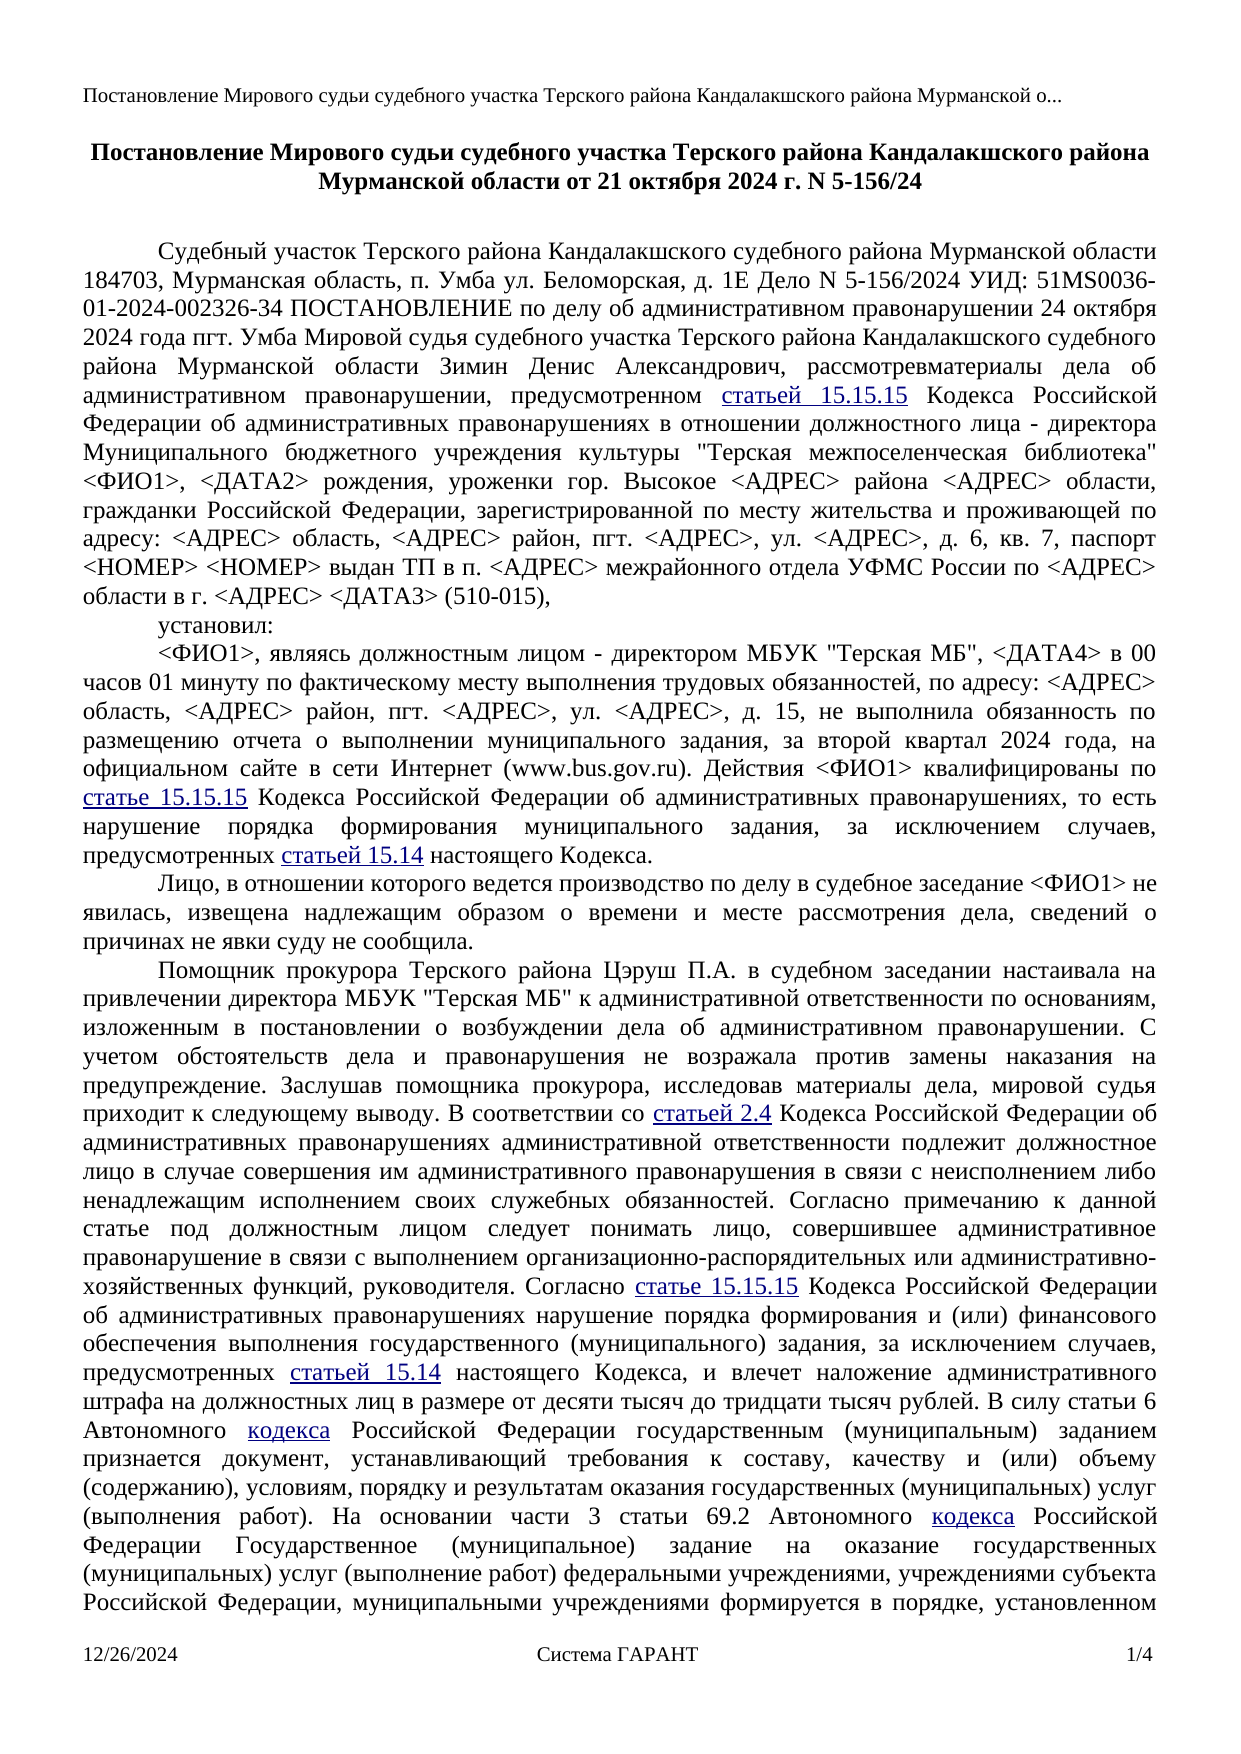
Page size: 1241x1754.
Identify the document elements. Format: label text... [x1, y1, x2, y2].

text <ФИО1>, являясь должностным лицом - директором МБУК "Терская МБ", <ДАТА4> в 00 часов 01 минуту по фактическому месту выполнения трудовых обязанностей, по адресу: <АДРЕС> область, <АДРЕС> район, пгт. <АДРЕС>, ул. <АДРЕС>, д. 15, не выполнила обязанность по размещению отчета о выполнении муниципального задания, за второй квартал 2024 года, на официальном сайте в сети Интернет (www.bus.gov.ru). Действия <ФИО1> квалифицированы по статье 15.15.15 Кодекса Российской Федерации об административных правонарушениях, то есть нарушение порядка формирования муниципального задания, за исключением случаев, предусмотренных статьей 15.14 настоящего Кодекса. [83, 638, 1157, 868]
text Судебный участок Терского района Кандалакшского судебного района Мурманской области 184703, Мурманская область, п. Умба ул. Беломорская, д. 1Е Дело N 5-156/2024 УИД: 51МS0036-01-2024-002326-34 ПОСТАНОВЛЕНИЕ по делу об административном правонарушении 24 октября 2024 года пгт. Умба Мировой судья судебного участка Терского района Кандалакшского судебного района Мурманской области Зимин Денис Александрович, рассмотревматериалы дела об административном правонарушении, предусмотренном статьей 15.15.15 Кодекса Российской Федерации об административных правонарушениях в отношении должностного лица - директора Муниципального бюджетного учреждения культуры "Терская межпоселенческая библиотека" <ФИО1>, <ДАТА2> рождения, уроженки гор. Высокое <АДРЕС> района <АДРЕС> области, гражданки Российской Федерации, зарегистрированной по месту жительства и проживающей по адресу: <АДРЕС> область, <АДРЕС> район, пгт. <АДРЕС>, ул. <АДРЕС>, д. 6, кв. 7, паспорт <НОМЕР> <НОМЕР> выдан ТП в п. <АДРЕС> межрайонного отдела УФМС России по <АДРЕС> области в г. <АДРЕС> <ДАТА3> (510-015), [83, 236, 1157, 610]
text установил: [83, 610, 1157, 638]
subtitle Постановление Мирового судьи судебного участка Терского района Кандалакшского района Мурманской области от 21 октября 2024 г. N 5-156/24 [83, 137, 1157, 195]
text Лицо, в отношении которого ведется производство по делу в судебное заседание <ФИО1> не явилась, извещена надлежащим образом о времени и месте рассмотрения дела, сведений о причинах не явки суду не сообщила. [83, 868, 1157, 955]
text Помощник прокурора Терского района Цэруш П.А. в судебном заседании настаивала на привлечении директора МБУК "Терская МБ" к административной ответственности по основаниям, изложенным в постановлении о возбуждении дела об административном правонарушении. С учетом обстоятельств дела и правонарушения не возражала против замены наказания на предупреждение. Заслушав помощника прокурора, исследовав материалы дела, мировой судья приходит к следующему выводу. В соответствии со статьей 2.4 Кодекса Российской Федерации об административных правонарушениях административной ответственности подлежит должностное лицо в случае совершения им административного правонарушения в связи с неисполнением либо ненадлежащим исполнением своих служебных обязанностей. Согласно примечанию к данной статье под должностным лицом следует понимать лицо, совершившее административное правонарушение в связи с выполнением организационно-распорядительных или административно-хозяйственных функций, руководителя. Согласно статье 15.15.15 Кодекса Российской Федерации об административных правонарушениях нарушение порядка формирования и (или) финансового обеспечения выполнения государственного (муниципального) задания, за исключением случаев, предусмотренных статьей 15.14 настоящего Кодекса, и влечет наложение административного штрафа на должностных лиц в размере от десяти тысяч до тридцати тысяч рублей. В силу статьи 6 Автономного кодекса Российской Федерации государственным (муниципальным) заданием признается документ, устанавливающий требования к составу, качеству и (или) объему (содержанию), условиям, порядку и результатам оказания государственных (муниципальных) услуг (выполнения работ). На основании части 3 статьи 69.2 Автономного кодекса Российской Федерации Государственное (муниципальное) задание на оказание государственных (муниципальных) услуг (выполнение работ) федеральными учреждениями, учреждениями субъекта Российской Федерации, муниципальными учреждениями формируется в порядке, установленном [83, 955, 1157, 1616]
